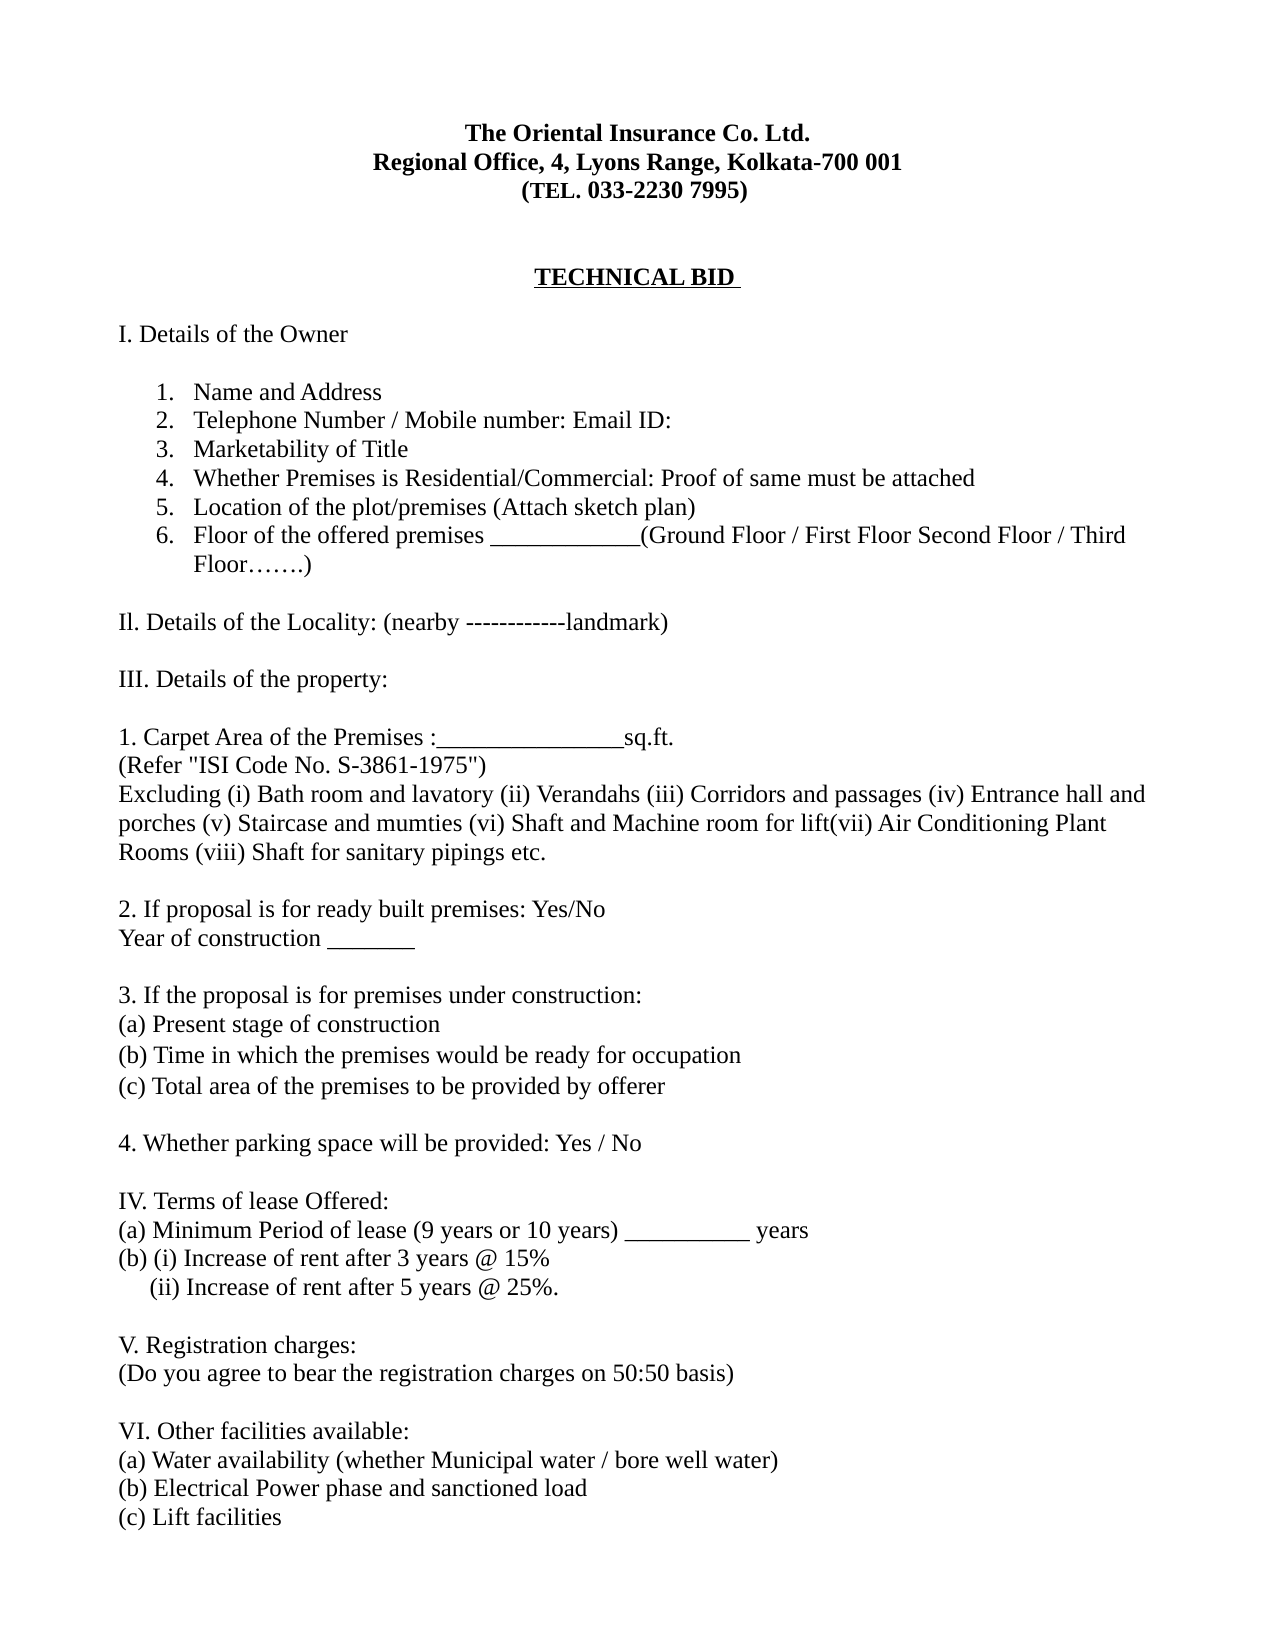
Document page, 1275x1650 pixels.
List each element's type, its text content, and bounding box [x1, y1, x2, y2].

text (c) Total area of the premises to be provided by offerer [118, 1071, 1157, 1100]
text VI. Other facilities available: [118, 1416, 1157, 1445]
text (a) Present stage of construction [118, 1009, 1157, 1038]
text (ii) Increase of rent after 5 years @ 25%. [118, 1272, 1157, 1301]
text (Do you agree to bear the registration charges on 50:50 basis) [118, 1358, 1157, 1387]
text (b) (i) Increase of rent after 3 years @ 15% [118, 1243, 1157, 1272]
text (c) Lift facilities [118, 1502, 1157, 1531]
list Whether Premises is Residential/Commercial: Proof of same must be attached [156, 463, 1157, 492]
list Name and Address [156, 377, 1157, 406]
text (b) Electrical Power phase and sanctioned load [118, 1473, 1157, 1502]
list Floor of the offered premises ____________(Ground Floor / First Floor Second Floor / Third Floor…….) [156, 521, 1157, 578]
text III. Details of the property: [118, 664, 1157, 693]
text (a) Minimum Period of lease (9 years or 10 years) __________ years [118, 1215, 1157, 1243]
text Il. Details of the Locality: (nearby ------------landmark) [118, 607, 1157, 636]
text The Oriental Insurance Co. Ltd. [118, 118, 1157, 147]
text Regional Office, 4, Lyons Range, Kolkata-700 001 [118, 147, 1157, 176]
list Marketability of Title [156, 434, 1157, 463]
text I. Details of the Owner [118, 319, 1157, 348]
text 3. If the proposal is for premises under construction: [118, 981, 1157, 1009]
text (a) Water availability (whether Municipal water / bore well water) [118, 1445, 1157, 1473]
text V. Registration charges: [118, 1330, 1157, 1358]
list Telephone Number / Mobile number: Email ID: [156, 406, 1157, 434]
text TECHNICAL BID [118, 262, 1157, 291]
text 1. Carpet Area of the Premises :_______________sq.ft. [118, 722, 1157, 751]
list Location of the plot/premises (Attach sketch plan) [156, 492, 1157, 521]
text (Refer "ISI Code No. S-3861-1975") [118, 751, 1157, 779]
text Excluding (i) Bath room and lavatory (ii) Verandahs (iii) Corridors and passages (iv) Entrance hall and porches (v) Staircase and mumties (vi) Shaft and Machine room for lift(vii) Air Conditioning Plant Rooms (viii) Shaft for sanitary pipings etc. [118, 779, 1157, 866]
text 2. If proposal is for ready built premises: Yes/No [118, 894, 1157, 923]
text IV. Terms of lease Offered: [118, 1186, 1157, 1215]
text (b) Time in which the premises would be ready for occupation [118, 1040, 1157, 1069]
text 4. Whether parking space will be provided: Yes / No [118, 1128, 1157, 1157]
text (TEL. 033-2230 7995) [118, 176, 1157, 204]
text Year of construction _______ [118, 923, 1157, 952]
